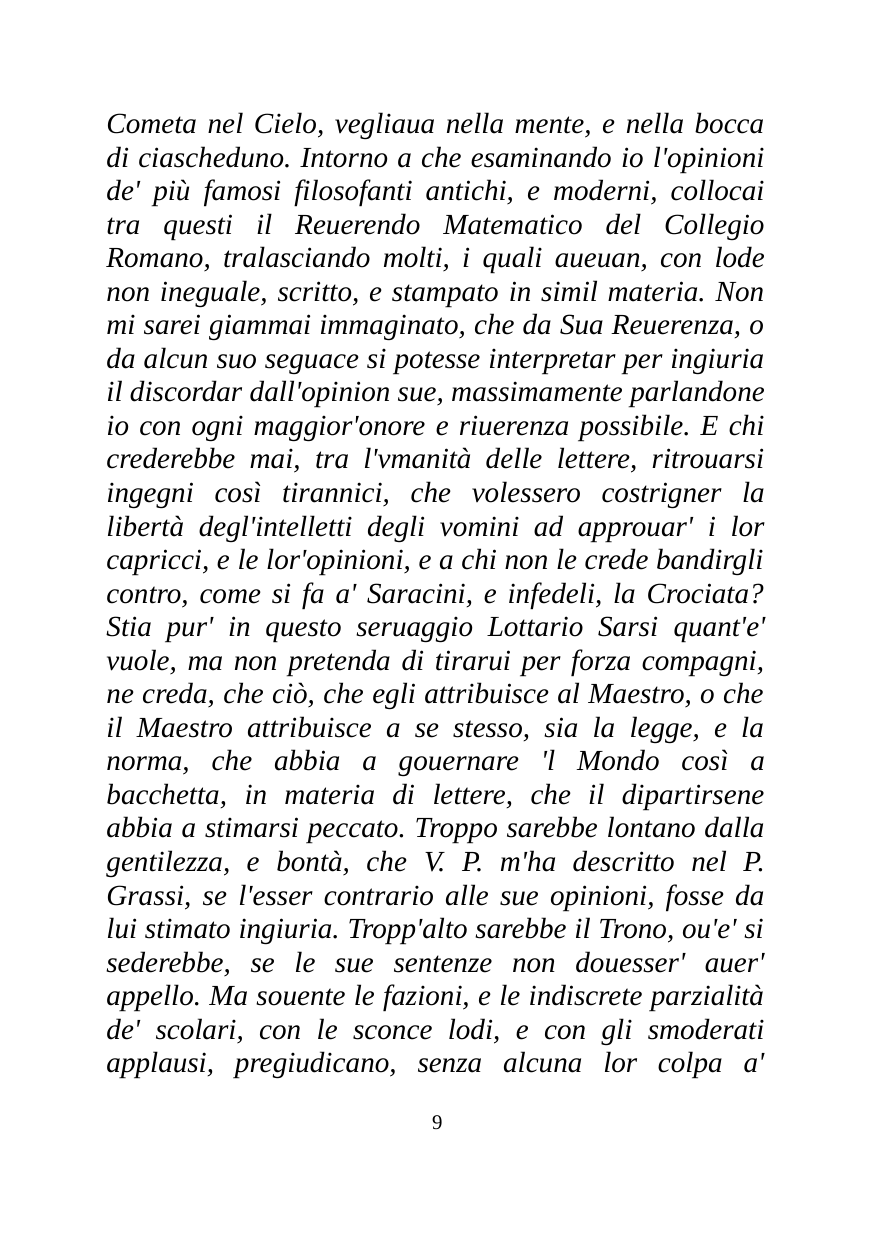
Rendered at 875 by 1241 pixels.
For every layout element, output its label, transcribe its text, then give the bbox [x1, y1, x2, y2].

text Cometa nel Cielo, vegliaua nella mente, e nella bocca di ciascheduno. Intorno a che esaminando io l'opinioni de' più famosi filosofanti antichi, e moderni, collocai tra questi il Reuerendo Matematico del Collegio Romano, tralasciando molti, i quali aueuan, con lode non ineguale, scritto, e stampato in simil materia. Non mi sarei giammai immaginato, che da Sua Reuerenza, o da alcun suo seguace si potesse interpretar per ingiuria il discordar dall'opinion sue, massimamente parlandone io con ogni maggior'onore e riuerenza possibile. E chi crederebbe mai, tra l'vmanità delle lettere, ritrouarsi ingegni così tirannici, che volessero costrigner la libertà degl'intelletti degli vomini ad approuar' i lor capricci, e le lor'opinioni, e a chi non le crede bandirgli contro, come si fa a' Saracini, e infedeli, la Crociata? Stia pur' in questo seruaggio Lottario Sarsi quant'e' vuole, ma non pretenda di tirarui per forza compagni, ne creda, che ciò, che egli attribuisce al Maestro, o che il Maestro attribuisce a se stesso, sia la legge, e la norma, che abbia a gouernare 'l Mondo così a bacchetta, in materia di lettere, che il dipartirsene abbia a stimarsi peccato. Troppo sarebbe lontano dalla gentilezza, e bontà, che V. P. m'ha descritto nel P. Grassi, se l'esser contrario alle sue opinioni, fosse da lui stimato ingiuria. Tropp'alto sarebbe il Trono, ou'e' si sederebbe, se le sue sentenze non douesser' auer' appello. Ma souente le fazioni, e le indiscrete parzialità de' scolari, con le sconce lodi, e con gli smoderati applausi, pregiudicano, senza alcuna lor colpa a' [106, 106, 768, 1079]
